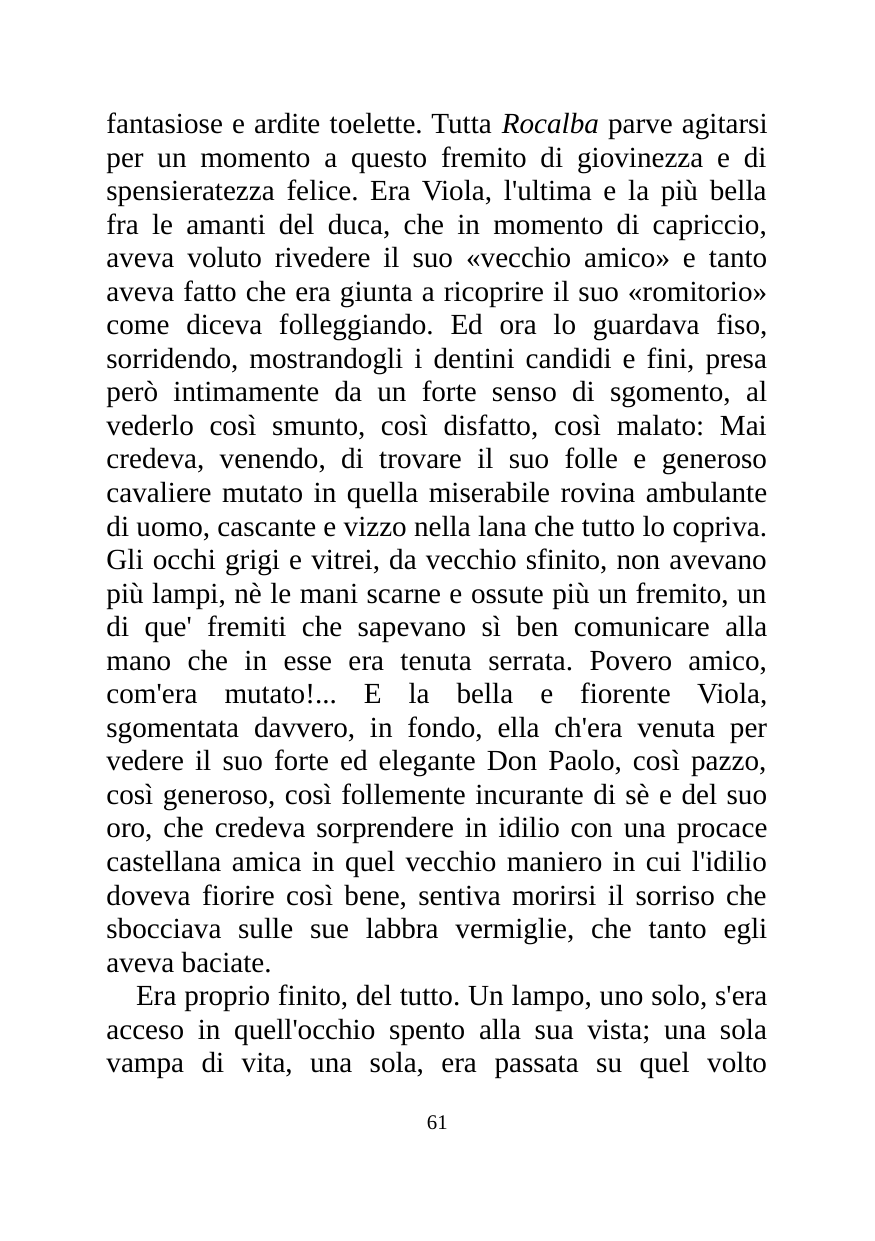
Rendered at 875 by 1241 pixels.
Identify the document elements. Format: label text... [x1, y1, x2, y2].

text Era proprio finito, del tutto. Un lampo, uno solo, s'era acceso in quell'occhio spento alla sua vista; una sola vampa di vita, una sola, era passata su quel volto [106, 978, 768, 1079]
text fantasiose e ardite toelette. Tutta Rocalba parve agitarsi per un momento a questo fremito di giovinezza e di spensieratezza felice. Era Viola, l'ultima e la più bella fra le amanti del duca, che in momento di capriccio, aveva voluto rivedere il suo «vecchio amico» e tanto aveva fatto che era giunta a ricoprire il suo «romitorio» come diceva folleggiando. Ed ora lo guardava fiso, sorridendo, mostrandogli i dentini candidi e fini, presa però intimamente da un forte senso di sgomento, al vederlo così smunto, così disfatto, così malato: Mai credeva, venendo, di trovare il suo folle e generoso cavaliere mutato in quella miserabile rovina ambulante di uomo, cascante e vizzo nella lana che tutto lo copriva. Gli occhi grigi e vitrei, da vecchio sfinito, non avevano più lampi, nè le mani scarne e ossute più un fremito, un di que' fremiti che sapevano sì ben comunicare alla mano che in esse era tenuta serrata. Povero amico, com'era mutato!... E la bella e fiorente Viola, sgomentata davvero, in fondo, ella ch'era venuta per vedere il suo forte ed elegante Don Paolo, così pazzo, così generoso, così follemente incurante di sè e del suo oro, che credeva sorprendere in idilio con una procace castellana amica in quel vecchio maniero in cui l'idilio doveva fiorire così bene, sentiva morirsi il sorriso che sbocciava sulle sue labbra vermiglie, che tanto egli aveva baciate. [106, 106, 768, 978]
